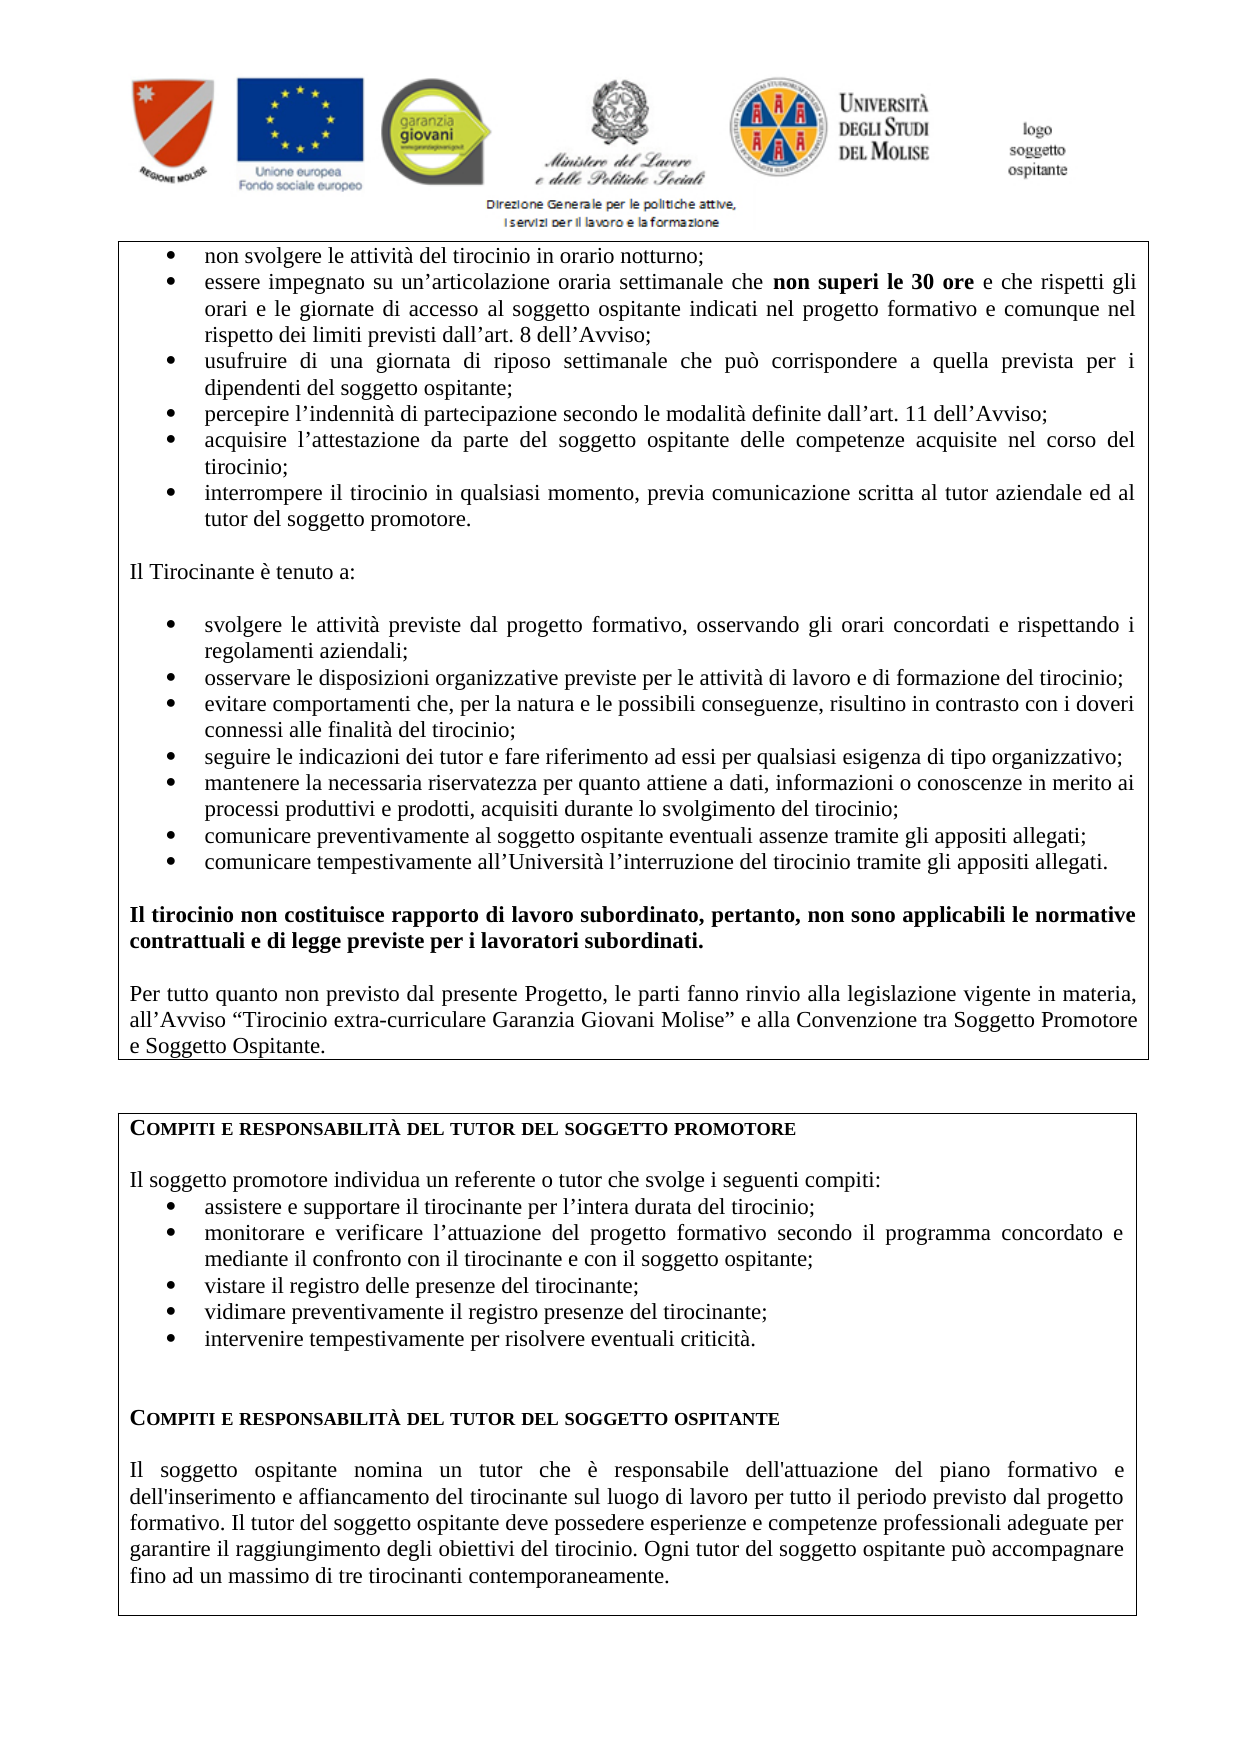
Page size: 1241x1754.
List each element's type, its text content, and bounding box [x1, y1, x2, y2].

table_header Diritti e doveri del tirocinante Al tirocinante, durante lo svolgimento del tirocinio sono riconosciuti i seguenti diritti: non essere soggetto alle normative contrattuali e di legge previste per i lavoratori subordinati, in quanto il tirocinio non costituisce rapporto di lavoro subordinato; non essere adibito ad attività ripetitive, prive di contenuto formativo; non svolgere le attività del tirocinio in orario notturno; essere impegnato su un’articolazione oraria settimanale che non superi le 30 ore e che rispetti gli orari e le giornate di accesso al soggetto ospitante indicati nel progetto formativo e comunque nel rispetto dei limiti previsti dall’art. 8 dell’Avviso; usufruire di una giornata di riposo settimanale che può corrispondere a quella prevista per i dipendenti del soggetto ospitante; percepire l’indennità di partecipazione secondo le modalità definite dall’art. 11 dell’Avviso; acquisire l’attestazione da parte del soggetto ospitante delle competenze acquisite nel corso del tirocinio; interrompere il tirocinio in qualsiasi momento, previa comunicazione scritta al tutor aziendale ed al tutor del soggetto promotore. Il Tirocinante è tenuto a: svolgere le attività previste dal progetto formativo, osservando gli orari concordati e rispettando i regolamenti aziendali; osservare le disposizioni organizzative previste per le attività di lavoro e di formazione del tirocinio; evitare comportamenti che, per la natura e le possibili conseguenze, risultino in contrasto con i doveri connessi alle finalità del tirocinio; seguire le indicazioni dei tutor e fare riferimento ad essi per qualsiasi esigenza di tipo organizzativo; mantenere la necessaria riservatezza per quanto attiene a dati, informazioni o conoscenze in merito ai processi produttivi e prodotti, acquisiti durante lo svolgimento del tirocinio; comunicare preventivamente al soggetto ospitante eventuali assenze tramite gli appositi allegati; comunicare tempestivamente all’Università l’interruzione del tirocinio tramite gli appositi allegati. Il tirocinio non costituisce rapporto di lavoro subordinato, pertanto, non sono applicabili le normative contrattuali e di legge previste per i lavoratori subordinati. Per tutto quanto non previsto dal presente Progetto, le parti fanno rinvio alla legislazione vigente in materia, all’Avviso “Tirocinio extra-curriculare Garanzia Giovani Molise” e alla Convenzione tra Soggetto Promotore e Soggetto Ospitante. [119, 242, 1148, 1059]
table_header Compiti e responsabilità del tutor del soggetto promotore Il soggetto promotore individua un referente o tutor che svolge i seguenti compiti: assistere e supportare il tirocinante per l’intera durata del tirocinio; monitorare e verificare l’attuazione del progetto formativo secondo il programma concordato e mediante il confronto con il tirocinante e con il soggetto ospitante; vistare il registro delle presenze del tirocinante; vidimare preventivamente il registro presenze del tirocinante; intervenire tempestivamente per risolvere eventuali criticità. Compiti e responsabilità del tutor del soggetto ospitante Il soggetto ospitante nomina un tutor che è responsabile dell'attuazione del piano formativo e dell'inserimento e affiancamento del tirocinante sul luogo di lavoro per tutto il periodo previsto dal progetto formativo. Il tutor del soggetto ospitante deve possedere esperienze e competenze professionali adeguate per garantire il raggiungimento degli obiettivi del tirocinio. Ogni tutor del soggetto ospitante può accompagnare fino ad un massimo di tre tirocinanti contemporaneamente. [119, 1114, 1136, 1614]
